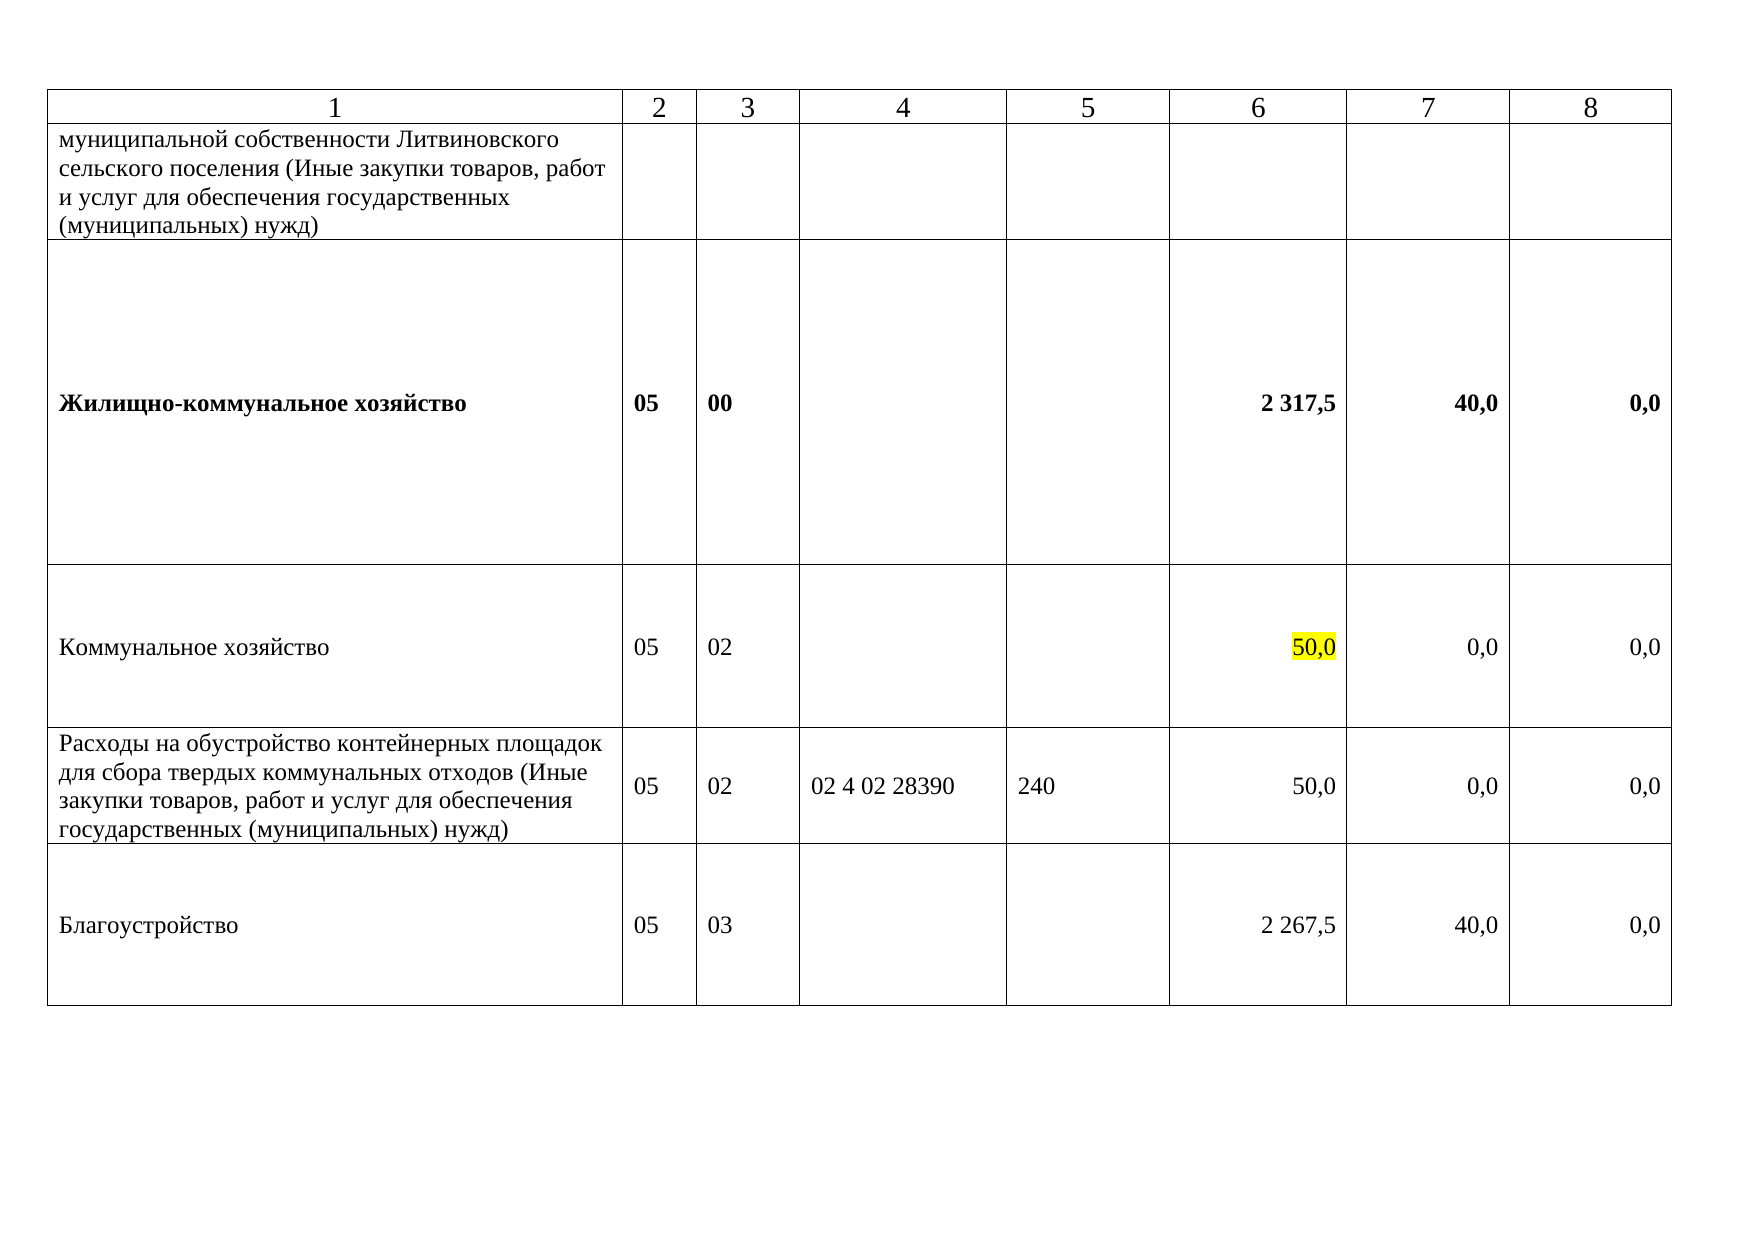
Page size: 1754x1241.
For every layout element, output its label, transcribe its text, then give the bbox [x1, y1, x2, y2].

table_cell 2 317,5 [1170, 240, 1346, 564]
table_cell [1007, 565, 1169, 727]
table_cell [697, 124, 799, 239]
table_header 2 [623, 90, 696, 123]
table_cell [1007, 124, 1169, 239]
table_cell 0,0 [1510, 728, 1671, 843]
table_cell [1007, 844, 1169, 1005]
table_cell Благоустройство [48, 844, 622, 1005]
table_cell [800, 565, 1006, 727]
table_cell [1007, 240, 1169, 564]
table_header 5 [1007, 90, 1169, 123]
table_cell 0,0 [1347, 565, 1509, 727]
table_header 7 [1347, 90, 1509, 123]
table_cell 0,0 [1510, 240, 1671, 564]
table_cell [1510, 124, 1671, 239]
table_cell 0,0 [1510, 565, 1671, 727]
table_cell [1170, 124, 1346, 239]
table_cell [1347, 124, 1509, 239]
table_header 1 [48, 90, 622, 123]
table_cell 02 [697, 565, 799, 727]
table_header 3 [697, 90, 799, 123]
table_header 8 [1510, 90, 1671, 123]
table_cell 05 [623, 240, 696, 564]
table_cell 05 [623, 565, 696, 727]
table_cell Жилищно-коммунальное хозяйство [48, 240, 622, 564]
table_cell 50,0 [1170, 728, 1346, 843]
table_cell 02 [697, 728, 799, 843]
table_cell 03 [697, 844, 799, 1005]
table_cell Коммунальное хозяйство [48, 565, 622, 727]
table_cell 240 [1007, 728, 1169, 843]
table_cell муниципальной собственности Литвиновского сельского поселения (Иные закупки товаров, работ и услуг для обеспечения государственных (муниципальных) нужд) [48, 124, 622, 239]
table_cell 40,0 [1347, 844, 1509, 1005]
table_cell 05 [623, 844, 696, 1005]
table_cell [800, 124, 1006, 239]
table_cell 2 267,5 [1170, 844, 1346, 1005]
table_cell [623, 124, 696, 239]
table_cell 00 [697, 240, 799, 564]
table_cell [800, 240, 1006, 564]
table_cell 0,0 [1347, 728, 1509, 843]
table_header 6 [1170, 90, 1346, 123]
table_cell 0,0 [1510, 844, 1671, 1005]
table_cell 50,0 [1170, 565, 1346, 727]
table_cell 40,0 [1347, 240, 1509, 564]
table_cell 02 4 02 28390 [800, 728, 1006, 843]
table_cell Расходы на обустройство контейнерных площадок для сбора твердых коммунальных отходов (Иные закупки товаров, работ и услуг для обеспечения государственных (муниципальных) нужд) [48, 728, 622, 843]
table_cell 05 [623, 728, 696, 843]
table_header 4 [800, 90, 1006, 123]
table_cell [800, 844, 1006, 1005]
